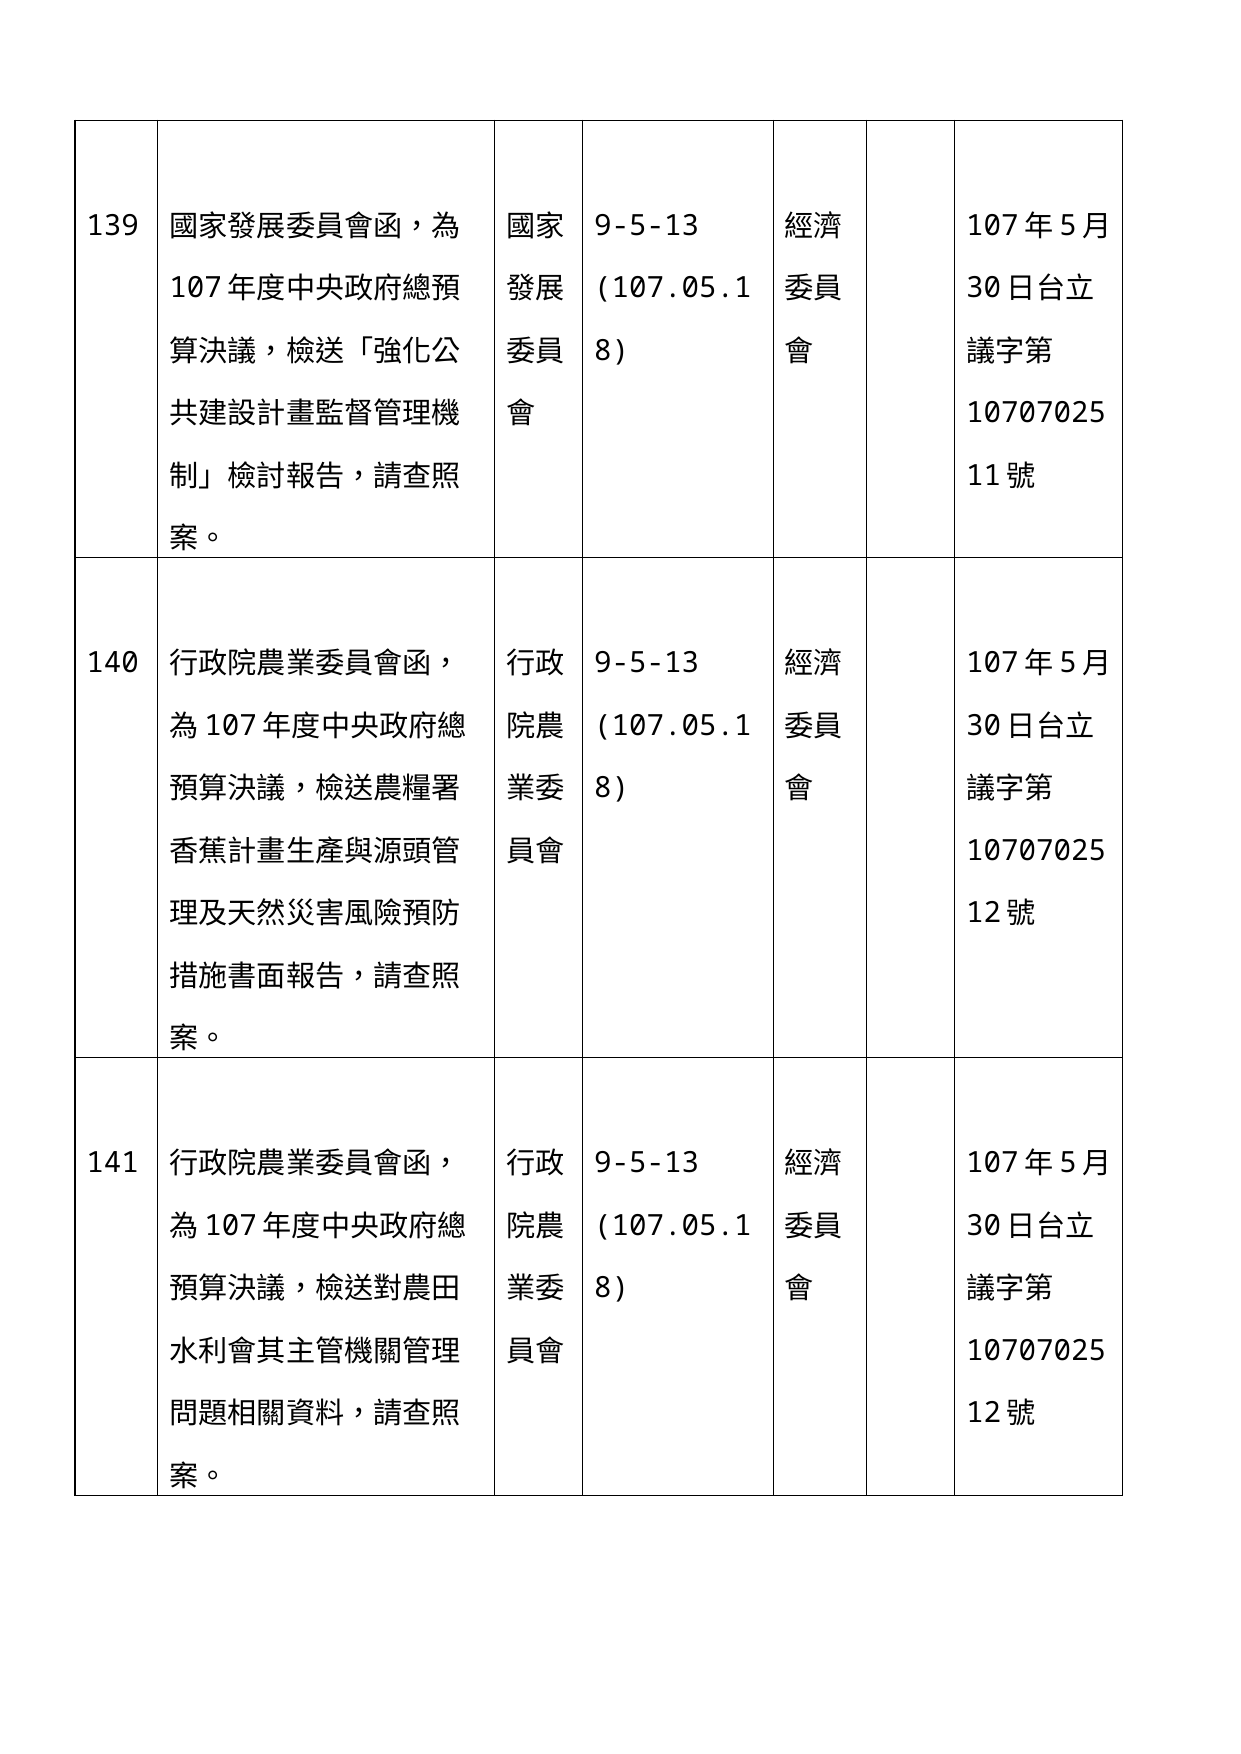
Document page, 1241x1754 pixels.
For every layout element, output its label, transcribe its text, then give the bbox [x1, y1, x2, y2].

table_cell [867, 121, 954, 557]
table_cell 國家發展委員會函，為107年度中央政府總預算決議，檢送「強化公共建設計畫監督管理機制」檢討報告，請查照案。 [158, 121, 494, 557]
table_cell 經濟委員會 [774, 1058, 866, 1494]
table_cell [867, 558, 954, 1057]
table_cell 107年5月30日台立議字第1070702512號 [955, 1058, 1122, 1494]
table_cell 行政院農業委員會函，為107年度中央政府總預算決議，檢送對農田水利會其主管機關管理問題相關資料，請查照案。 [158, 1058, 494, 1494]
table_cell 行政院農業委員會 [495, 1058, 582, 1494]
table_cell 9-5-13 (107.05.18) [583, 121, 773, 557]
table_cell 9-5-13 (107.05.18) [583, 1058, 773, 1494]
table_cell 141 [76, 1058, 157, 1494]
table_cell 140 [76, 558, 157, 1057]
table_cell 經濟委員會 [774, 121, 866, 557]
table_cell 國家發展委員會 [495, 121, 582, 557]
table_cell 107年5月30日台立議字第1070702511號 [955, 121, 1122, 557]
table_cell 139 [76, 121, 157, 557]
table_cell 行政院農業委員會 [495, 558, 582, 1057]
table_cell 行政院農業委員會函，為107年度中央政府總預算決議，檢送農糧署香蕉計畫生產與源頭管理及天然災害風險預防措施書面報告，請查照案。 [158, 558, 494, 1057]
table_cell [867, 1058, 954, 1494]
table_cell 經濟委員會 [774, 558, 866, 1057]
table_cell 9-5-13 (107.05.18) [583, 558, 773, 1057]
table_cell 107年5月30日台立議字第1070702512號 [955, 558, 1122, 1057]
